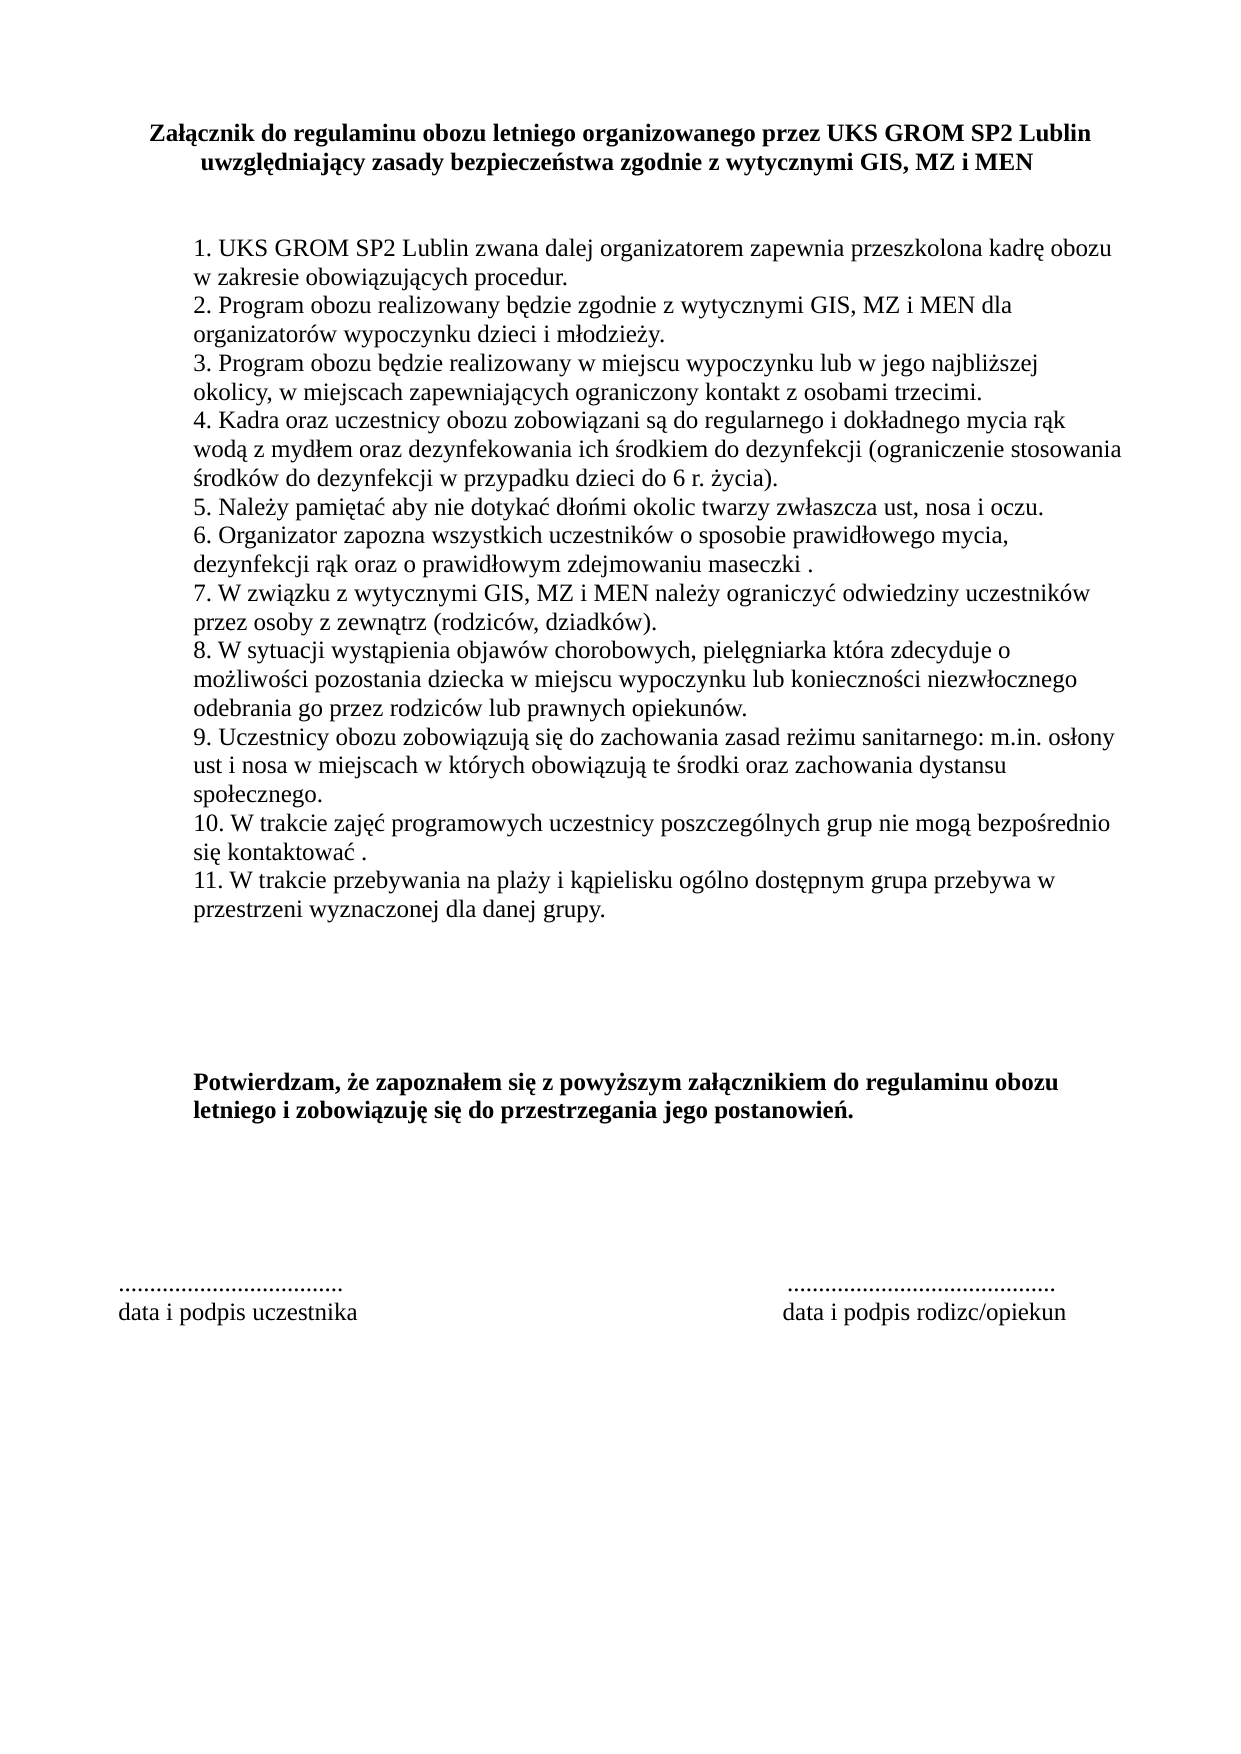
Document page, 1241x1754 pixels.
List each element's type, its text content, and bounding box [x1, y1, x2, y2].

list 2. Program obozu realizowany będzie zgodnie z wytycznymi GIS, MZ i MEN dla organizatorów wypoczynku dzieci i młodzieży. [156, 291, 1122, 348]
list 3. Program obozu będzie realizowany w miejscu wypoczynku lub w jego najbliższej okolicy, w miejscach zapewniających ograniczony kontakt z osobami trzecimi. [156, 348, 1122, 406]
list 11. W trakcie przebywania na plaży i kąpielisku ogólno dostępnym grupa przebywa w przestrzeni wyznaczonej dla danej grupy. [156, 866, 1122, 923]
text .................................... ........................................... [118, 1268, 1122, 1297]
text data i podpis uczestnika data i podpis rodizc/opiekun [118, 1297, 1122, 1326]
list 9. Uczestnicy obozu zobowiązują się do zachowania zasad reżimu sanitarnego: m.in. osłony ust i nosa w miejscach w których obowiązują te środki oraz zachowania dystansu społecznego. [156, 722, 1122, 808]
list 4. Kadra oraz uczestnicy obozu zobowiązani są do regularnego i dokładnego mycia rąk wodą z mydłem oraz dezynfekowania ich środkiem do dezynfekcji (ograniczenie stosowania środków do dezynfekcji w przypadku dzieci do 6 r. życia). [156, 406, 1122, 492]
list 7. W związku z wytycznymi GIS, MZ i MEN należy ograniczyć odwiedziny uczestników przez osoby z zewnątrz (rodziców, dziadków). [156, 578, 1122, 636]
list 10. W trakcie zajęć programowych uczestnicy poszczególnych grup nie mogą bezpośrednio się kontaktować . [156, 808, 1122, 866]
list 5. Należy pamiętać aby nie dotykać dłońmi okolic twarzy zwłaszcza ust, nosa i oczu. [156, 492, 1122, 521]
list 1. UKS GROM SP2 Lublin zwana dalej organizatorem zapewnia przeszkolona kadrę obozu w zakresie obowiązujących procedur. [156, 233, 1122, 291]
text Załącznik do regulaminu obozu letniego organizowanego przez UKS GROM SP2 Lublin uwzględniający zasady bezpieczeństwa zgodnie z wytycznymi GIS, MZ i MEN [118, 118, 1122, 176]
list Potwierdzam, że zapoznałem się z powyższym załącznikiem do regulaminu obozu letniego i zobowiązuję się do przestrzegania jego postanowień. [156, 1067, 1122, 1124]
list 8. W sytuacji wystąpienia objawów chorobowych, pielęgniarka która zdecyduje o możliwości pozostania dziecka w miejscu wypoczynku lub konieczności niezwłocznego odebrania go przez rodziców lub prawnych opiekunów. [156, 636, 1122, 722]
list 6. Organizator zapozna wszystkich uczestników o sposobie prawidłowego mycia, dezynfekcji rąk oraz o prawidłowym zdejmowaniu maseczki . [156, 521, 1122, 578]
